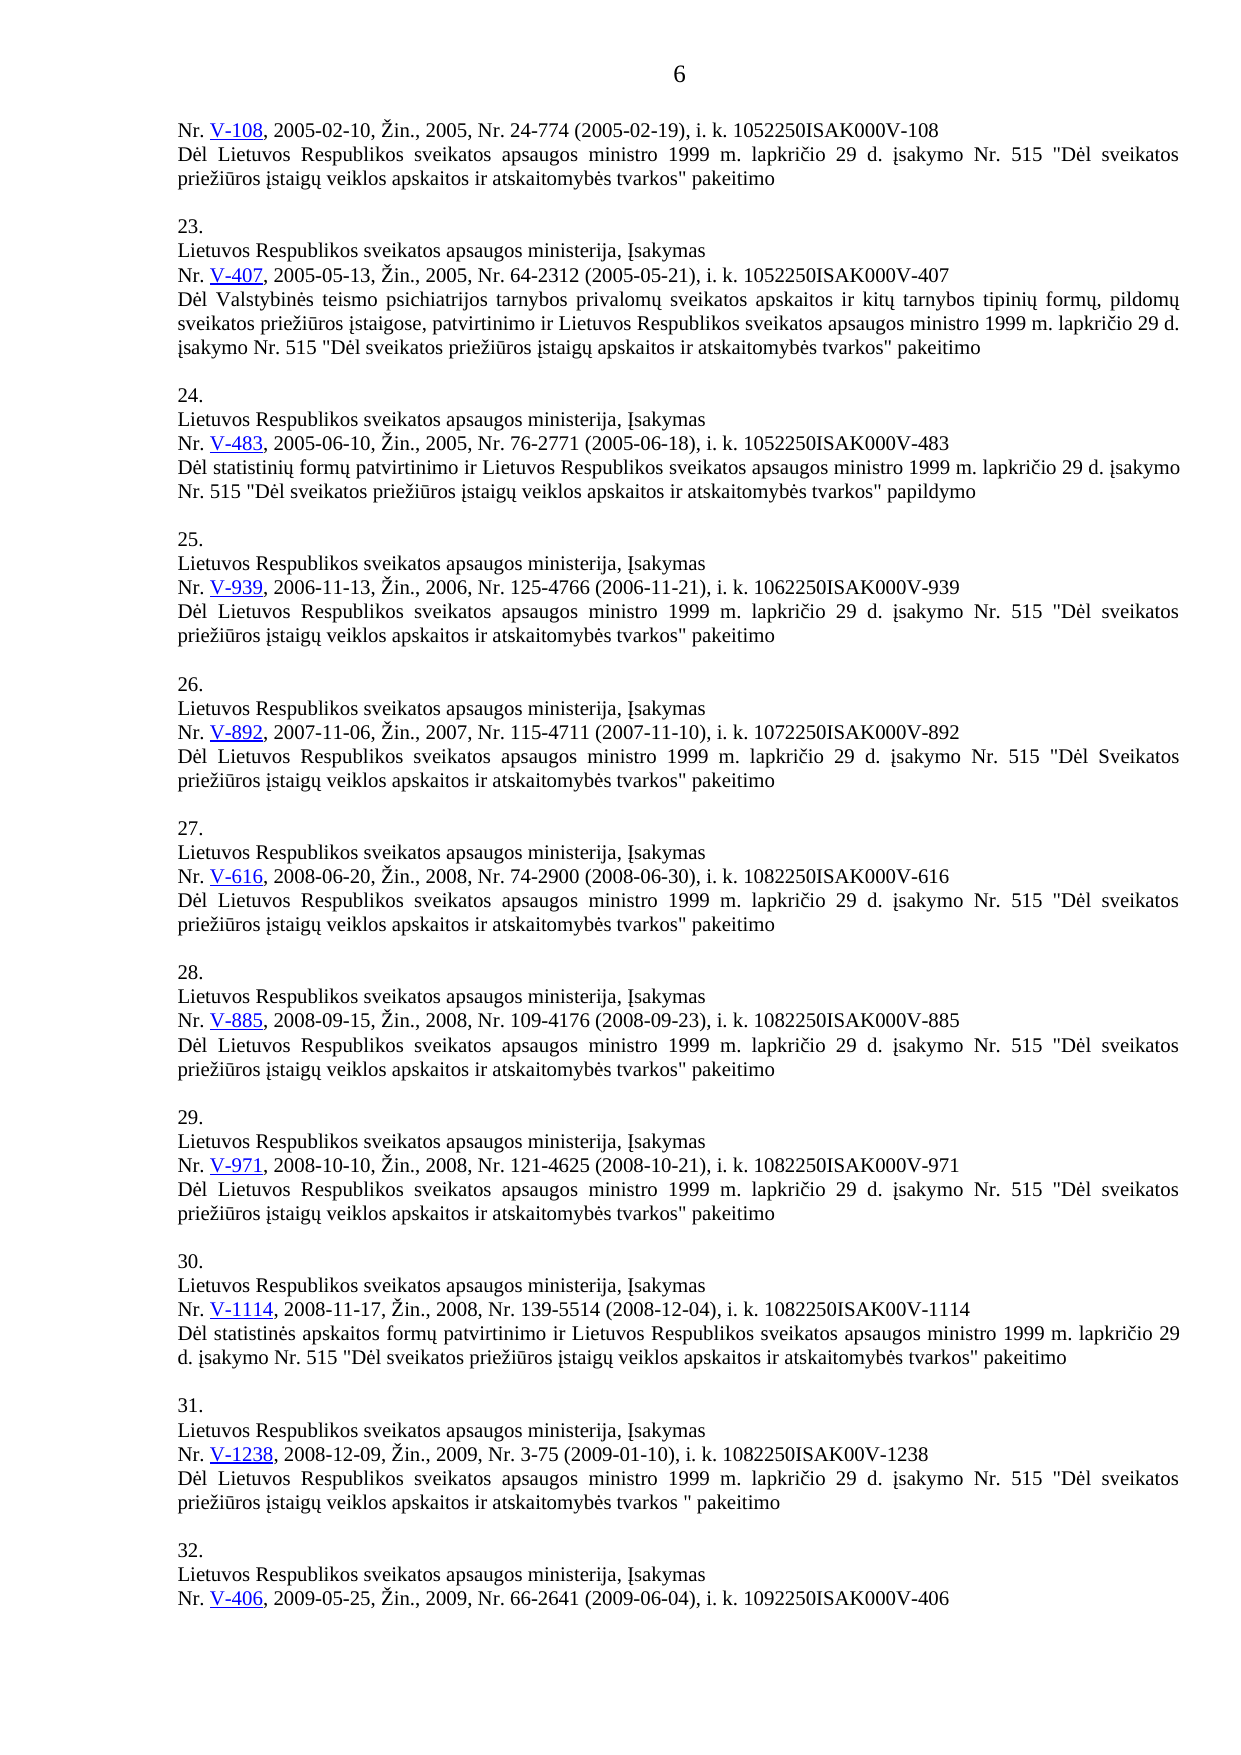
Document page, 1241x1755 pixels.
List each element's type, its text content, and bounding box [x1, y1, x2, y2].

text 25. [177, 527, 1181, 551]
text Lietuvos Respublikos sveikatos apsaugos ministerija, Įsakymas [177, 1273, 1181, 1297]
text Nr. V-108, 2005-02-10, Žin., 2005, Nr. 24-774 (2005-02-19), i. k. 1052250ISAK000V-108 [177, 118, 1181, 142]
text Nr. V-1114, 2008-11-17, Žin., 2008, Nr. 139-5514 (2008-12-04), i. k. 1082250ISAK00V-1114 [177, 1297, 1181, 1321]
text 26. [177, 672, 1181, 696]
text 23. [177, 214, 1181, 238]
text Lietuvos Respublikos sveikatos apsaugos ministerija, Įsakymas [177, 840, 1181, 864]
text Lietuvos Respublikos sveikatos apsaugos ministerija, Įsakymas [177, 696, 1181, 720]
text 28. [177, 960, 1181, 984]
text Nr. V-892, 2007-11-06, Žin., 2007, Nr. 115-4711 (2007-11-10), i. k. 1072250ISAK000V-892 [177, 720, 1181, 744]
text 32. [177, 1538, 1181, 1562]
text Dėl Lietuvos Respublikos sveikatos apsaugos ministro 1999 m. lapkričio 29 d. įsakymo Nr. 515 "Dėl sveikatos priežiūros įstaigų veiklos apskaitos ir atskaitomybės tvarkos" pakeitimo [177, 142, 1181, 190]
text Dėl Lietuvos Respublikos sveikatos apsaugos ministro 1999 m. lapkričio 29 d. įsakymo Nr. 515 "Dėl sveikatos priežiūros įstaigų veiklos apskaitos ir atskaitomybės tvarkos" pakeitimo [177, 888, 1181, 936]
text Nr. V-616, 2008-06-20, Žin., 2008, Nr. 74-2900 (2008-06-30), i. k. 1082250ISAK000V-616 [177, 864, 1181, 888]
text Dėl Lietuvos Respublikos sveikatos apsaugos ministro 1999 m. lapkričio 29 d. įsakymo Nr. 515 "Dėl sveikatos priežiūros įstaigų veiklos apskaitos ir atskaitomybės tvarkos" pakeitimo [177, 1032, 1181, 1081]
text Nr. V-971, 2008-10-10, Žin., 2008, Nr. 121-4625 (2008-10-21), i. k. 1082250ISAK000V-971 [177, 1153, 1181, 1177]
text 29. [177, 1105, 1181, 1129]
text Nr. V-885, 2008-09-15, Žin., 2008, Nr. 109-4176 (2008-09-23), i. k. 1082250ISAK000V-885 [177, 1008, 1181, 1032]
text Dėl Lietuvos Respublikos sveikatos apsaugos ministro 1999 m. lapkričio 29 d. įsakymo Nr. 515 "Dėl sveikatos priežiūros įstaigų veiklos apskaitos ir atskaitomybės tvarkos" pakeitimo [177, 599, 1181, 647]
text Lietuvos Respublikos sveikatos apsaugos ministerija, Įsakymas [177, 238, 1181, 262]
text Dėl Lietuvos Respublikos sveikatos apsaugos ministro 1999 m. lapkričio 29 d. įsakymo Nr. 515 "Dėl sveikatos priežiūros įstaigų veiklos apskaitos ir atskaitomybės tvarkos" pakeitimo [177, 1177, 1181, 1225]
text Dėl Lietuvos Respublikos sveikatos apsaugos ministro 1999 m. lapkričio 29 d. įsakymo Nr. 515 "Dėl Sveikatos priežiūros įstaigų veiklos apskaitos ir atskaitomybės tvarkos" pakeitimo [177, 744, 1181, 792]
text Dėl statistinių formų patvirtinimo ir Lietuvos Respublikos sveikatos apsaugos ministro 1999 m. lapkričio 29 d. įsakymo Nr. 515 "Dėl sveikatos priežiūros įstaigų veiklos apskaitos ir atskaitomybės tvarkos" papildymo [177, 455, 1181, 503]
text Lietuvos Respublikos sveikatos apsaugos ministerija, Įsakymas [177, 1417, 1181, 1442]
text Nr. V-1238, 2008-12-09, Žin., 2009, Nr. 3-75 (2009-01-10), i. k. 1082250ISAK00V-1238 [177, 1442, 1181, 1466]
text 31. [177, 1393, 1181, 1417]
text Lietuvos Respublikos sveikatos apsaugos ministerija, Įsakymas [177, 984, 1181, 1008]
text Dėl Lietuvos Respublikos sveikatos apsaugos ministro 1999 m. lapkričio 29 d. įsakymo Nr. 515 "Dėl sveikatos priežiūros įstaigų veiklos apskaitos ir atskaitomybės tvarkos " pakeitimo [177, 1466, 1181, 1514]
text Nr. V-407, 2005-05-13, Žin., 2005, Nr. 64-2312 (2005-05-21), i. k. 1052250ISAK000V-407 [177, 262, 1181, 287]
text Nr. V-406, 2009-05-25, Žin., 2009, Nr. 66-2641 (2009-06-04), i. k. 1092250ISAK000V-406 [177, 1586, 1181, 1610]
text Dėl statistinės apskaitos formų patvirtinimo ir Lietuvos Respublikos sveikatos apsaugos ministro 1999 m. lapkričio 29 d. įsakymo Nr. 515 "Dėl sveikatos priežiūros įstaigų veiklos apskaitos ir atskaitomybės tvarkos" pakeitimo [177, 1321, 1181, 1369]
text Lietuvos Respublikos sveikatos apsaugos ministerija, Įsakymas [177, 407, 1181, 431]
text 27. [177, 816, 1181, 840]
text Dėl Valstybinės teismo psichiatrijos tarnybos privalomų sveikatos apskaitos ir kitų tarnybos tipinių formų, pildomų sveikatos priežiūros įstaigose, patvirtinimo ir Lietuvos Respublikos sveikatos apsaugos ministro 1999 m. lapkričio 29 d. įsakymo Nr. 515 "Dėl sveikatos priežiūros įstaigų apskaitos ir atskaitomybės tvarkos" pakeitimo [177, 287, 1181, 359]
text Nr. V-939, 2006-11-13, Žin., 2006, Nr. 125-4766 (2006-11-21), i. k. 1062250ISAK000V-939 [177, 575, 1181, 599]
text Lietuvos Respublikos sveikatos apsaugos ministerija, Įsakymas [177, 1562, 1181, 1586]
text 24. [177, 383, 1181, 407]
text Lietuvos Respublikos sveikatos apsaugos ministerija, Įsakymas [177, 1129, 1181, 1153]
text Nr. V-483, 2005-06-10, Žin., 2005, Nr. 76-2771 (2005-06-18), i. k. 1052250ISAK000V-483 [177, 431, 1181, 455]
text Lietuvos Respublikos sveikatos apsaugos ministerija, Įsakymas [177, 551, 1181, 575]
text 30. [177, 1249, 1181, 1273]
